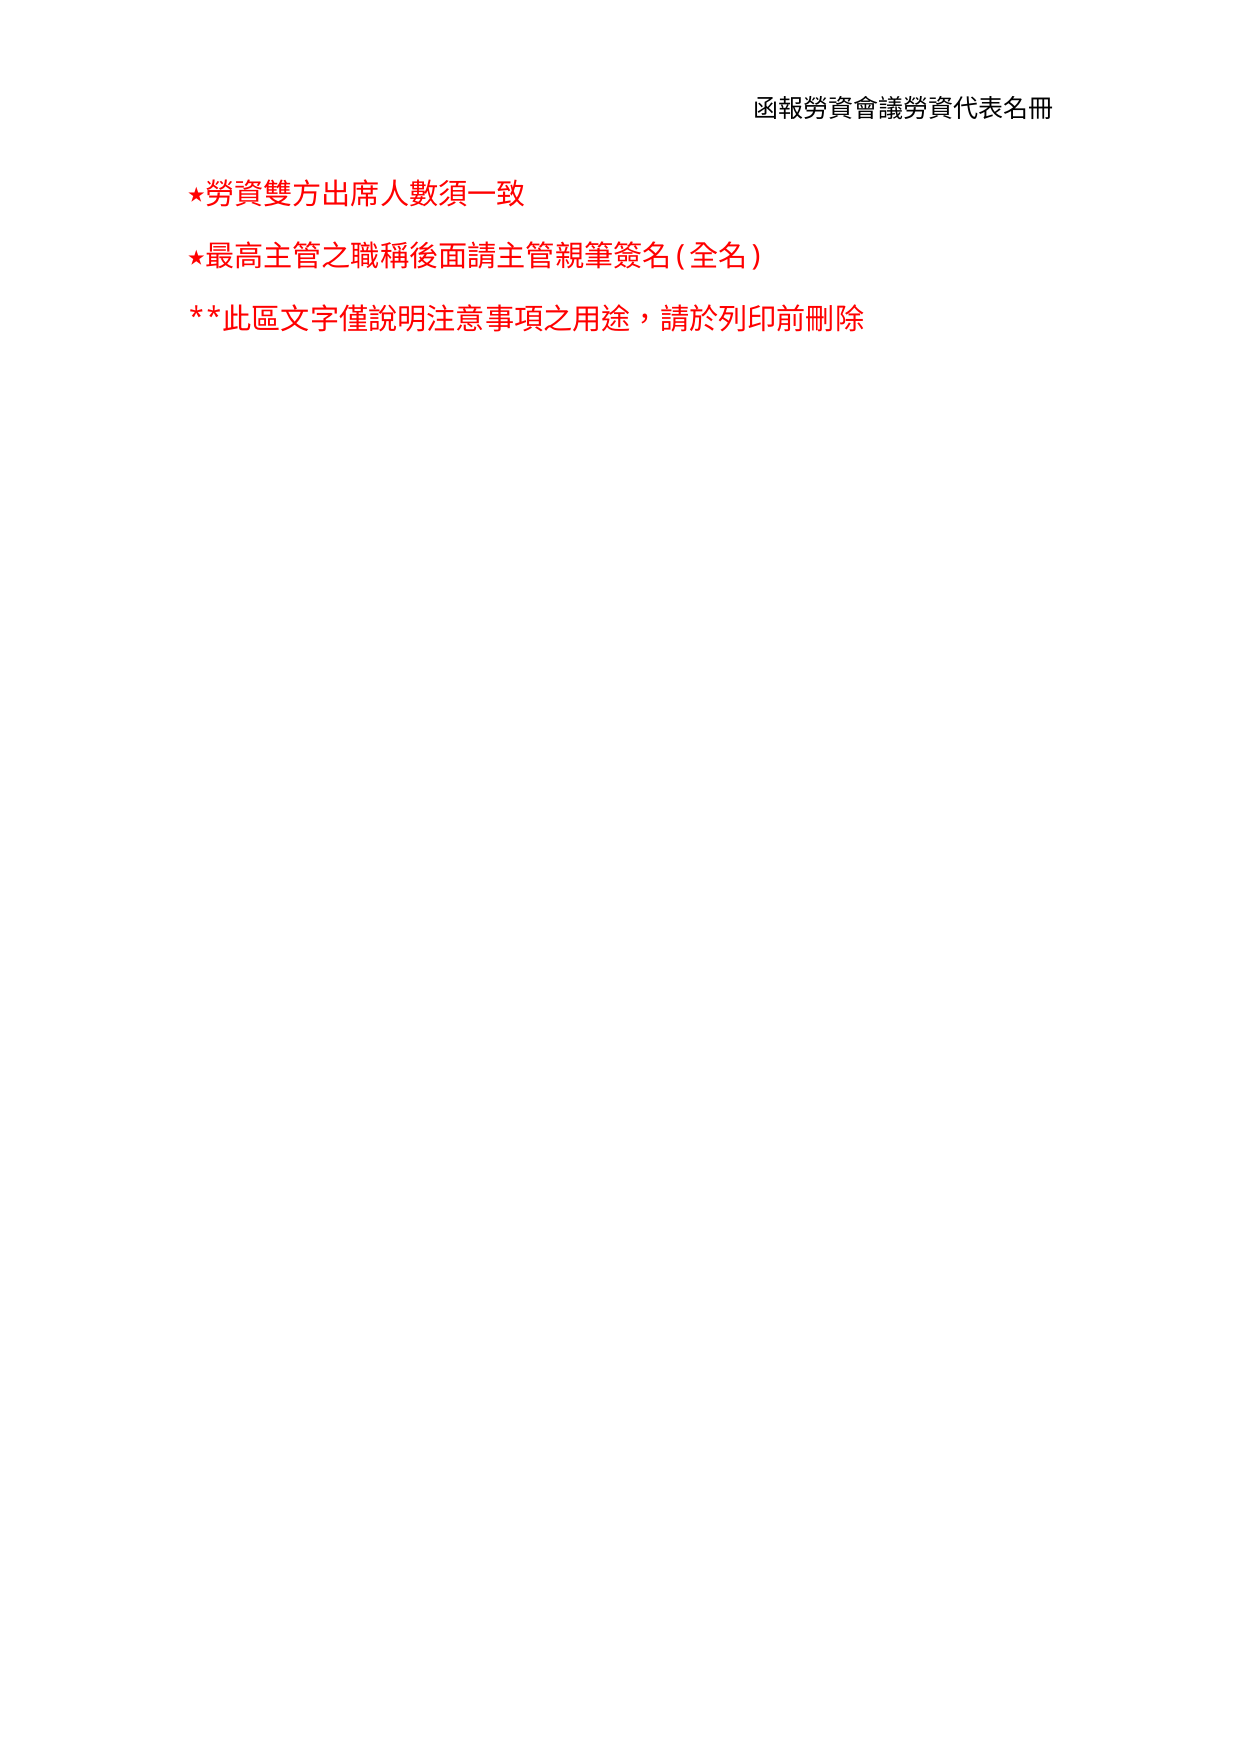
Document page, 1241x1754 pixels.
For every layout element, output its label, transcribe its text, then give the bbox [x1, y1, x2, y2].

text ★最高主管之職稱後面請主管親筆簽名(全名) [187, 212, 1053, 275]
text **此區文字僅說明注意事項之用途，請於列印前刪除 [187, 275, 1053, 337]
text ★勞資雙方出席人數須一致 [187, 150, 1053, 212]
